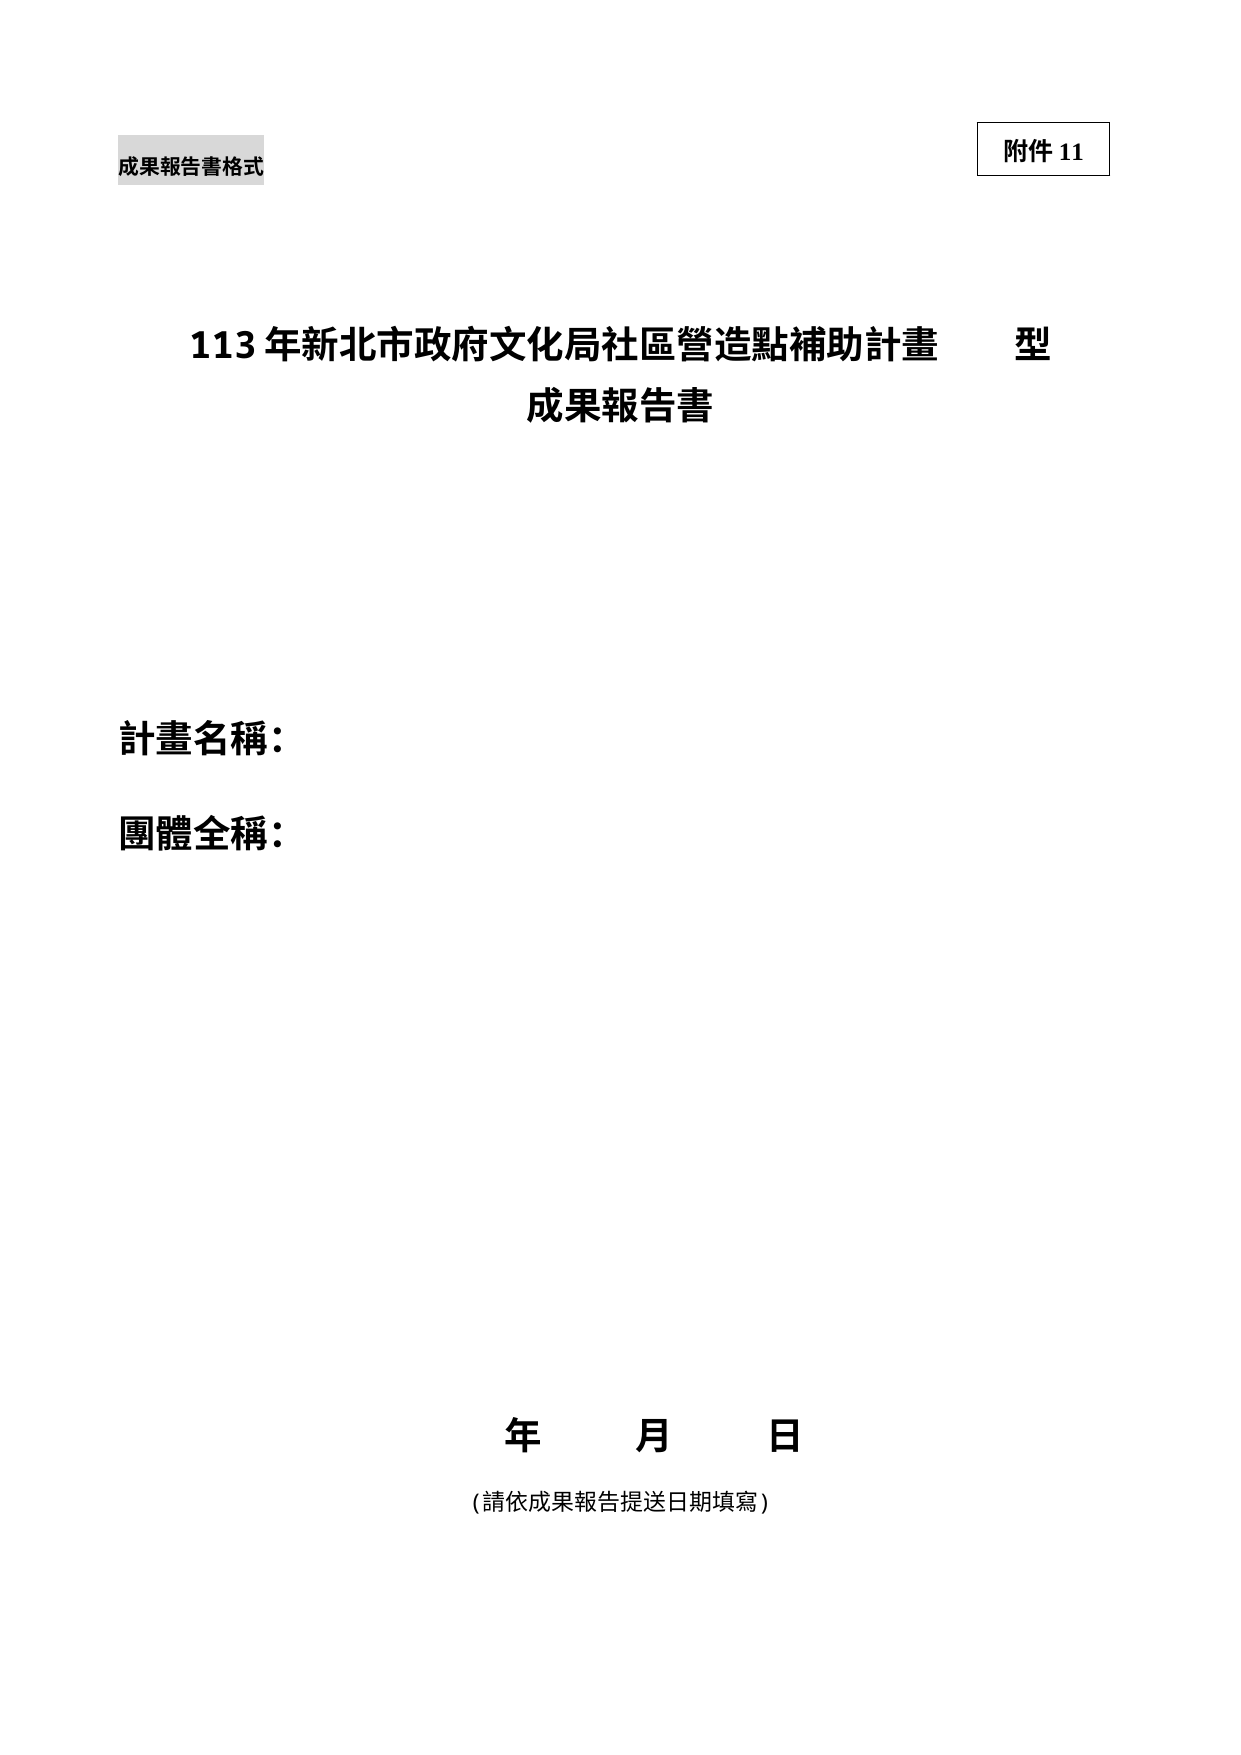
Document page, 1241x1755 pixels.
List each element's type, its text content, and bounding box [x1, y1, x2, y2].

text 成果報告書格式 [118, 135, 1122, 185]
text 113年新北市政府文化局社區營造點補助計畫 型 [118, 318, 1122, 368]
text 年 月 日 [118, 1409, 1122, 1459]
text (請依成果報告提送日期填寫) [118, 1471, 1122, 1521]
text 成果報告書格式 [978, 123, 1109, 175]
text 團體全稱： [118, 781, 1122, 864]
text 附件11 [987, 132, 1100, 166]
text 成果報告書 [118, 380, 1122, 430]
text 計畫名稱： [118, 686, 1122, 769]
